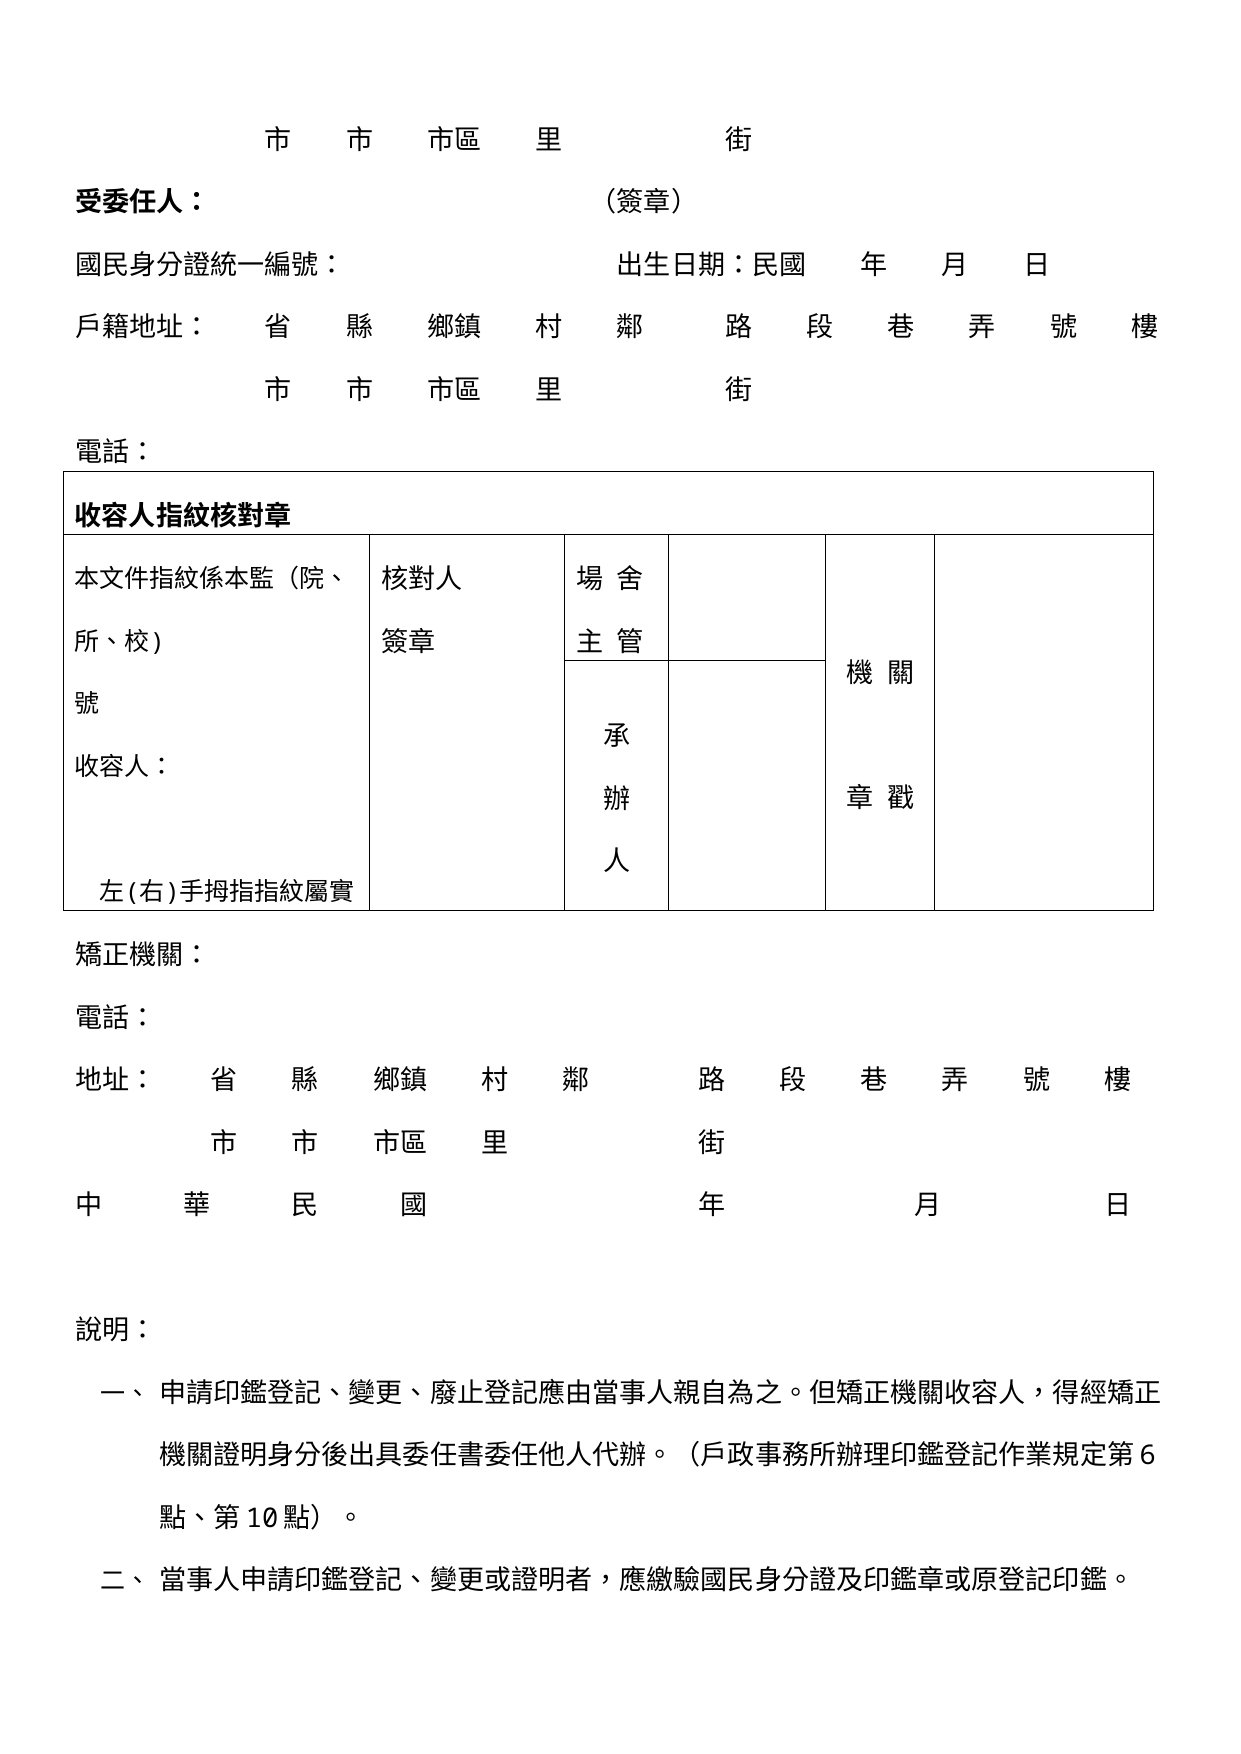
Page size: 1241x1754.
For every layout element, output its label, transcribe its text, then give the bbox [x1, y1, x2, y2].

list 申請印鑑登記、變更、廢止登記應由當事人親自為之。但矯正機關收容人，得經矯正機關證明身分後出具委任書委任他人代辦。（戶政事務所辦理印鑑登記作業規定第6點、第10點）。 [100, 1349, 1181, 1536]
table_cell [669, 535, 825, 660]
text 市 市 市區 里 街 [75, 1099, 1181, 1161]
text 戶籍地址： 省 縣 鄉鎮 村 鄰 路 段 巷 弄 號 樓 [75, 283, 1181, 346]
text 電話： [75, 974, 1181, 1036]
text 受委任人： （簽章） [75, 158, 1181, 221]
table_header 收容人指紋核對章 [64, 472, 1153, 534]
text 地址： 省 縣 鄉鎮 村 鄰 路 段 巷 弄 號 樓 [75, 1036, 1181, 1099]
table_cell 機 關 章 戳 [826, 535, 934, 910]
text 中 華 民 國 年 月 日 [75, 1161, 1181, 1224]
table_cell 承 辦 人 [565, 661, 668, 910]
text 電話： [75, 408, 1181, 471]
text 說明： [75, 1286, 1181, 1349]
table_cell 核對人 簽章 [370, 535, 564, 910]
table_cell [935, 535, 1153, 910]
table_cell 本文件指紋係本監（院、所、校) 號 收容人： 左(右)手拇指指紋屬實 [64, 535, 369, 910]
text 國民身分證統一編號： 出生日期：民國 年 月 日 [75, 221, 1181, 283]
table_cell [669, 661, 825, 910]
text 矯正機關： [75, 911, 1181, 974]
text 市 市 市區 里 街 [75, 346, 1181, 408]
table_cell 場 舍 主 管 [565, 535, 668, 660]
text 市 市 市區 里 街 [75, 96, 1181, 158]
list 當事人申請印鑑登記、變更或證明者，應繳驗國民身分證及印鑑章或原登記印鑑。 [100, 1536, 1181, 1599]
